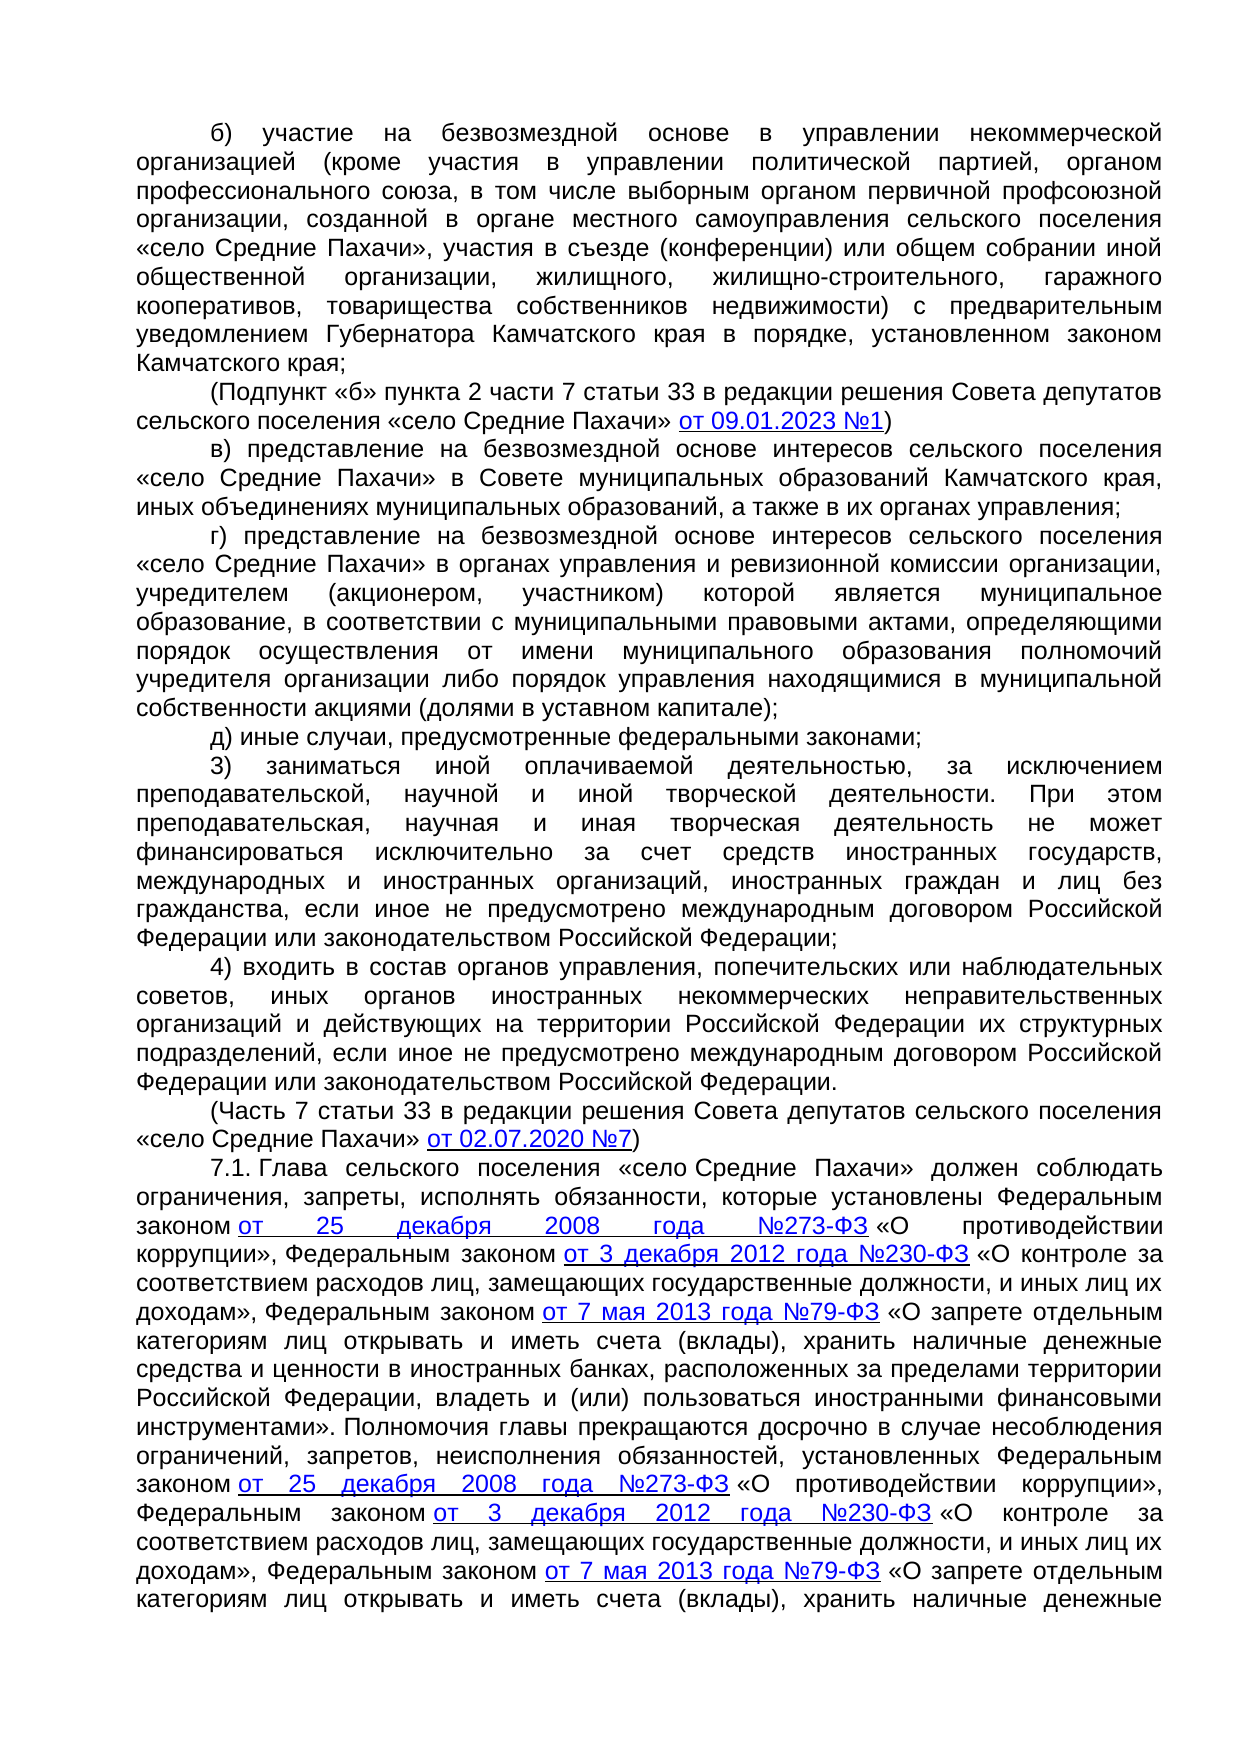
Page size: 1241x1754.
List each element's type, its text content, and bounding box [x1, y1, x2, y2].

text г) представление на безвозмездной основе интересов сельского поселения «село Средние Пахачи» в органах управления и ревизионной комиссии организации, учредителем (акционером, участником) которой является муниципальное образование, в соответствии с муниципальными правовыми актами, определяющими порядок осуществления от имени муниципального образования полномочий учредителя организации либо порядок управления находящимися в муниципальной собственности акциями (долями в уставном капитале); [136, 521, 1163, 722]
text 3) заниматься иной оплачиваемой деятельностью, за исключением преподавательской, научной и иной творческой деятельности. При этом преподавательская, научная и иная творческая деятельность не может финансироваться исключительно за счет средств иностранных государств, международных и иностранных организаций, иностранных граждан и лиц без гражданства, если иное не предусмотрено международным договором Российской Федерации или законодательством Российской Федерации; [136, 751, 1163, 952]
text в) представление на безвозмездной основе интересов сельского поселения «село Средние Пахачи» в Совете муниципальных образований Камчатского края, иных объединениях муниципальных образований, а также в их органах управления; [136, 434, 1163, 521]
text 4) входить в состав органов управления, попечительских или наблюдательных советов, иных органов иностранных некоммерческих неправительственных организаций и действующих на территории Российской Федерации их структурных подразделений, если иное не предусмотрено международным договором Российской Федерации или законодательством Российской Федерации. [136, 952, 1163, 1096]
text (Подпункт «б» пункта 2 части 7 статьи 33 в редакции решения Совета депутатов сельского поселения «село Средние Пахачи» от 09.01.2023 №1) [136, 377, 1163, 434]
text (Часть 7 статьи 33 в редакции решения Совета депутатов сельского поселения «село Средние Пахачи» от 02.07.2020 №7) [136, 1096, 1163, 1153]
text б) участие на безвозмездной основе в управлении некоммерческой организацией (кроме участия в управлении политической партией, органом профессионального союза, в том числе выборным органом первичной профсоюзной организации, созданной в органе местного самоуправления сельского поселения «село Средние Пахачи», участия в съезде (конференции) или общем собрании иной общественной организации, жилищного, жилищно-строительного, гаражного кооперативов, товарищества собственников недвижимости) с предварительным уведомлением Губернатора Камчатского края в порядке, установленном законом Камчатского края; [136, 118, 1163, 377]
text 7.1. Глава сельского поселения «село Средние Пахачи» должен соблюдать ограничения, запреты, исполнять обязанности, которые установлены Федеральным законом от 25 декабря 2008 года №273-ФЗ «О противодействии коррупции», Федеральным законом от 3 декабря 2012 года №230-ФЗ «О контроле за соответствием расходов лиц, замещающих государственные должности, и иных лиц их доходам», Федеральным законом от 7 мая 2013 года №79-ФЗ «О запрете отдельным категориям лиц открывать и иметь счета (вклады), хранить наличные денежные средства и ценности в иностранных банках, расположенных за пределами территории Российской Федерации, владеть и (или) пользоваться иностранными финансовыми инструментами». Полномочия главы прекращаются досрочно в случае несоблюдения ограничений, запретов, неисполнения обязанностей, установленных Федеральным законом от 25 декабря 2008 года №273-ФЗ «О противодействии коррупции», Федеральным законом от 3 декабря 2012 года №230-ФЗ «О контроле за соответствием расходов лиц, замещающих государственные должности, и иных лиц их доходам», Федеральным законом от 7 мая 2013 года №79-ФЗ «О запрете отдельным категориям лиц открывать и иметь счета (вклады), хранить наличные денежные [136, 1153, 1163, 1613]
text д) иные случаи, предусмотренные федеральными законами; [136, 722, 1163, 751]
